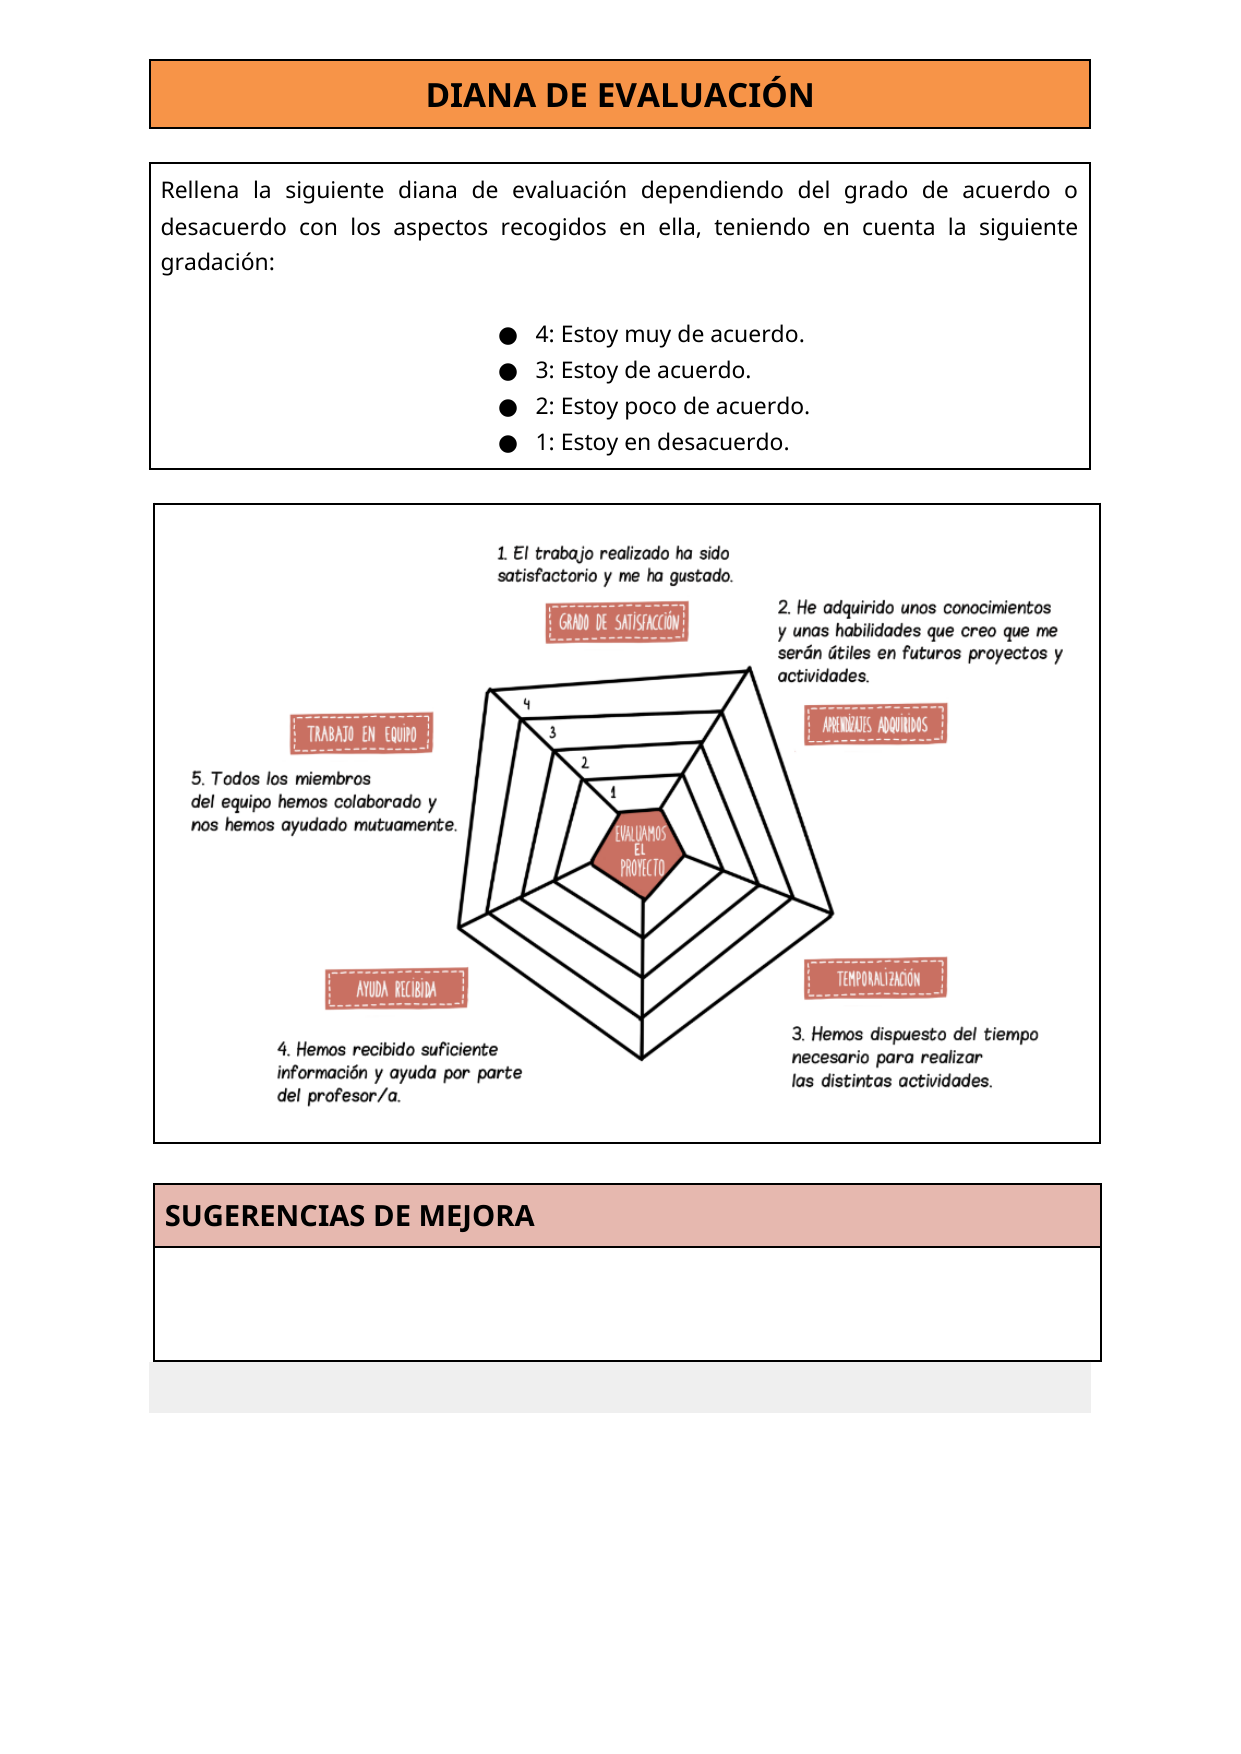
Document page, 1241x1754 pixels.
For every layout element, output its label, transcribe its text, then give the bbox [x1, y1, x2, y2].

table_header [151, 1364, 1089, 1411]
table_header Rellena la siguiente diana de evaluación dependiendo del grado de acuerdo o desacuerdo con los aspectos recogidos en ella, teniendo en cuenta la siguiente gradación: 4: Estoy muy de acuerdo. 3: Estoy de acuerdo. 2: Estoy poco de acuerdo. 1: Estoy en desacuerdo. [151, 164, 1089, 468]
table_header SUGERENCIAS DE MEJORA [155, 1185, 1100, 1246]
picture [164, 515, 1088, 1132]
table_header DIANA DE EVALUACIÓN [151, 61, 1089, 127]
table_cell [155, 1248, 1100, 1359]
table_header [155, 505, 1099, 1142]
